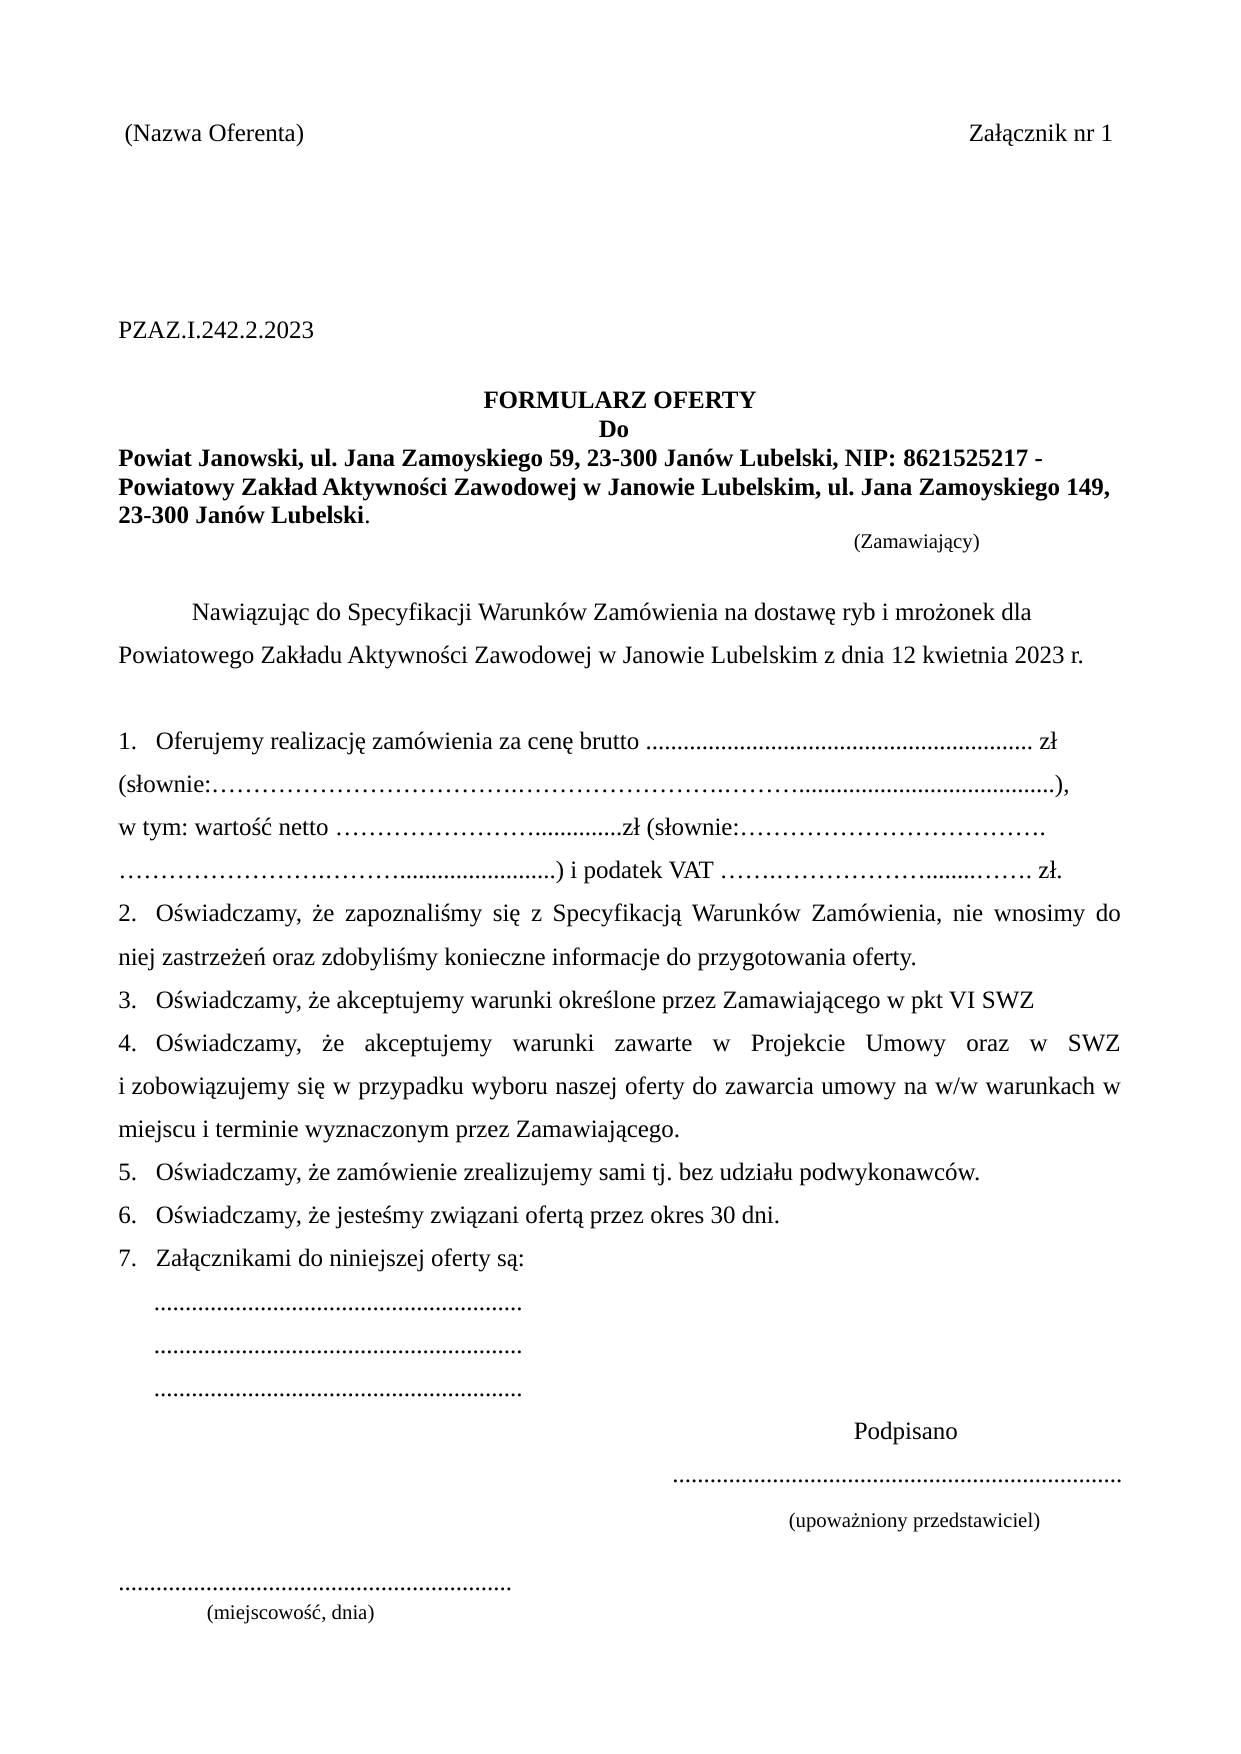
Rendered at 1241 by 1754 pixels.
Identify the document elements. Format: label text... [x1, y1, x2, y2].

text ........................................................................ [118, 1459, 1122, 1488]
list Oświadczamy, że zapoznaliśmy się z Specyfikacją Warunków Zamówienia, nie wnosimy do niej zastrzeżeń oraz zdobyliśmy konieczne informacje do przygotowania oferty. [118, 898, 1122, 970]
text Podpisano [118, 1416, 1122, 1445]
list Oświadczamy, że zamówienie zrealizujemy sami tj. bez udziału podwykonawców. [118, 1157, 1122, 1186]
text ........................................................... [153, 1373, 1122, 1402]
list Oferujemy realizację zamówienia za cenę brutto .............................................................. zł (słownie:……………………………….…………………….……….........................................), w tym: wartość netto ……………………..............zł (słownie:……………………………….…………………….……….........................) i podatek VAT …….………………........……. zł. [118, 726, 1122, 884]
list Oświadczamy, że akceptujemy warunki zawarte w Projekcie Umowy oraz w SWZ i zobowiązujemy się w przypadku wyboru naszej oferty do zawarcia umowy na w/w warunkach w miejscu i terminie wyznaczonym przez Zamawiającego. [118, 1028, 1122, 1143]
text Nawiązując do Specyfikacji Warunków Zamówienia na dostawę ryb i mrożonek dla Powiatowego Zakładu Aktywności Zawodowej w Janowie Lubelskim z dnia 12 kwietnia 2023 r. [118, 597, 1122, 712]
text (Zamawiający) [118, 529, 1122, 553]
text (upoważniony przedstawiciel) [118, 1500, 1122, 1534]
list Załącznikami do niniejszej oferty są: [118, 1243, 1122, 1272]
text ............................................................... [118, 1567, 1122, 1596]
text (miejscowość, dnia) [118, 1596, 1122, 1625]
text Powiat Janowski, ul. Jana Zamoyskiego 59, 23-300 Janów Lubelski, NIP: 8621525217 - Powiatowy Zakład Aktywności Zawodowej w Janowie Lubelskim, ul. Jana Zamoyskiego 149, 23-300 Janów Lubelski. [118, 443, 1122, 529]
text PZAZ.I.242.2.2023 [118, 316, 1122, 344]
text ........................................................... [153, 1330, 1122, 1358]
list Oświadczamy, że akceptujemy warunki określone przez Zamawiającego w pkt VI SWZ [118, 985, 1122, 1013]
list Oświadczamy, że jesteśmy związani ofertą przez okres 30 dni. [118, 1200, 1122, 1229]
text (Nazwa Oferenta) Załącznik nr 1 [118, 118, 1122, 147]
title FORMULARZ OFERTY [118, 386, 1122, 414]
text Do [118, 414, 1122, 443]
text ........................................................... [153, 1287, 1122, 1315]
